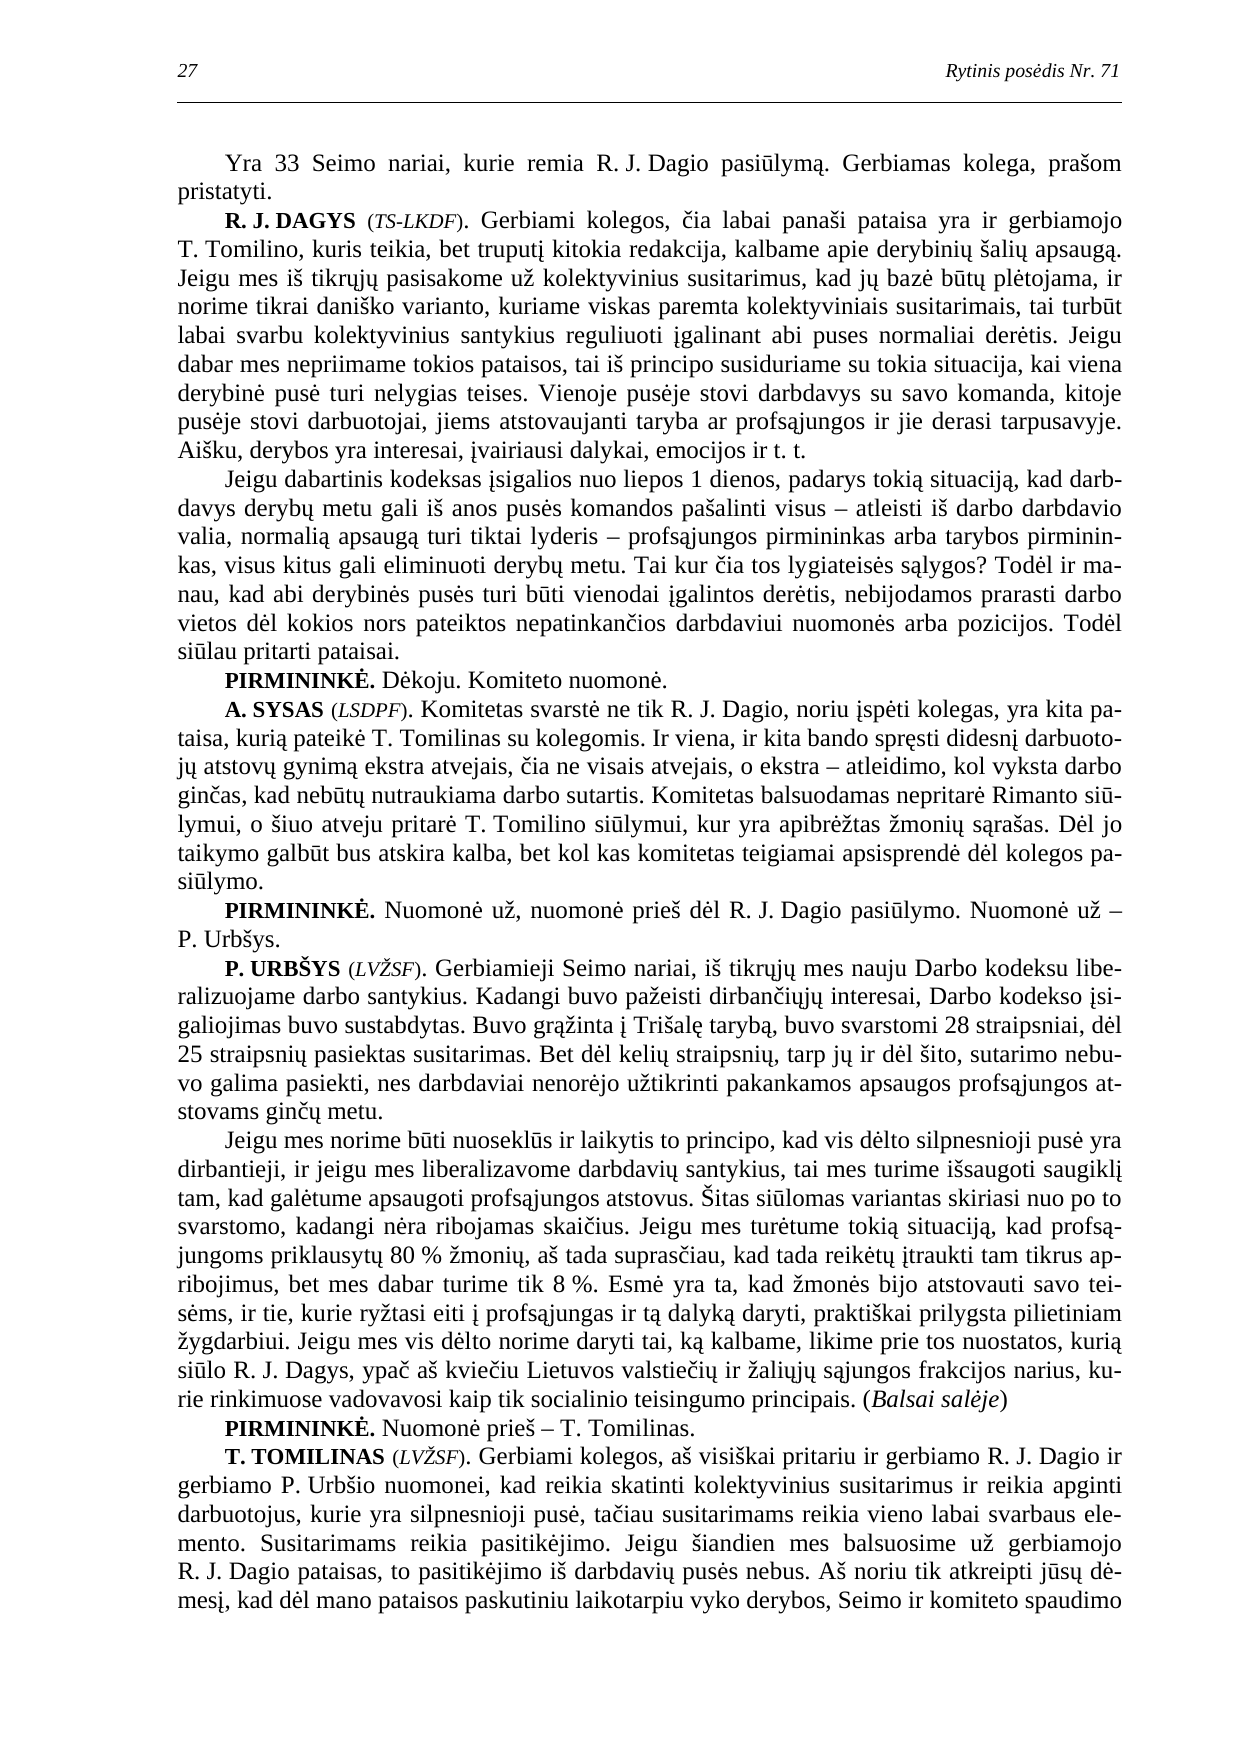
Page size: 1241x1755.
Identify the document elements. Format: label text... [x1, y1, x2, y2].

text R. J. DAGYS (TS-LKDF). Ger­bia­mi ko­le­gos, čia la­bai pa­na­ši pa­tai­sa yra ir ger­bia­mo­jo T. To­mi­li­no, ku­ris tei­kia, bet tru­pu­tį ki­to­kia re­dak­ci­ja, kal­ba­me apie de­ry­bi­nių ša­lių ap­sau­gą. Jei­gu mes iš tik­rų­jų pa­si­sa­ko­me už ko­lek­ty­vi­nius su­si­ta­ri­mus, kad jų ba­zė bū­tų plė­to­ja­ma, ir no­ri­me tik­rai da­niš­ko va­rian­to, ku­ria­me vis­kas pa­rem­ta ko­lek­ty­vi­niais su­si­ta­ri­mais, tai tur­būt la­bai svar­bu ko­lek­ty­vi­nius san­ty­kius re­gu­liuo­ti įga­li­nant abi pu­ses nor­ma­liai de­rė­tis. Jei­gu dabar mes ne­pri­ima­me to­kios pa­tai­sos, tai iš prin­ci­po su­si­du­ria­me su to­kia si­tu­a­ci­ja, kai vie­na de­ry­bi­nė pu­sė tu­ri ne­ly­gias tei­ses. Vie­no­je pu­sė­je sto­vi darb­da­vys su sa­vo ko­man­da, ki­to­je pu­sė­je sto­vi dar­buo­to­jai, jiems at­sto­vau­jan­ti ta­ry­ba ar prof­są­jun­gos ir jie de­ra­si tar­pu­sa­vy­je. Aiš­ku, de­ry­bos yra in­te­re­sai, įvai­riau­si da­ly­kai, emo­ci­jos ir t. t. [177, 205, 1122, 464]
text A. SYSAS (LSDPF). Ko­mi­te­tas svars­tė ne tik R. J. Da­gio, no­riu įspė­ti ko­le­gas, yra ki­ta pa­tai­sa, ku­rią pa­tei­kė T. To­mi­li­nas su ko­le­go­mis. Ir vie­na, ir ki­ta ban­do spręs­ti di­des­nį dar­buo­to­jų at­sto­vų gy­ni­mą eks­tra at­ve­jais, čia ne vi­sais at­ve­jais, o eks­tra – at­lei­di­mo, kol vyks­ta dar­bo gin­čas, kad ne­bū­tų nu­trau­kia­ma dar­bo su­tar­tis. Ko­mi­te­tas bal­suo­da­mas ne­pri­ta­rė Ri­man­to siū­ly­mui, o šiuo at­ve­ju pri­ta­rė T. To­mi­li­no siū­ly­mui, kur yra api­brėž­tas žmo­nių są­ra­šas. Dėl jo tai­ky­mo gal­būt bus at­ski­ra kal­ba, bet kol kas ko­mi­te­tas tei­gia­mai ap­si­spren­dė dėl ko­le­gos pa­siū­ly­mo. [177, 694, 1122, 895]
text Yra 33 Sei­mo na­riai, ku­rie re­mia R. J. Da­gio pa­siū­ly­mą. Ger­bia­mas ko­le­ga, pra­šom prista­ty­ti. [177, 148, 1122, 205]
text Jei­gu da­bar­ti­nis ko­dek­sas įsi­ga­lios nuo lie­pos 1 die­nos, pa­da­rys to­kią si­tu­a­ci­ją, kad darb­da­vys de­ry­bų me­tu ga­li iš anos pu­sės ko­man­dos pa­ša­lin­ti vi­sus – at­leis­ti iš dar­bo darb­da­vio va­lia, nor­ma­lią ap­sau­gą tu­ri tik­tai ly­de­ris – prof­są­jun­gos pir­mi­nin­kas ar­ba ta­ry­bos pir­mi­nin­kas, vi­sus ki­tus ga­li eli­mi­nuo­ti de­ry­bų me­tu. Tai kur čia tos ly­gia­tei­sės są­ly­gos? To­dėl ir ma­nau, kad abi de­ry­bi­nės pu­sės tu­ri bū­ti vie­no­dai įga­lin­tos de­rė­tis, ne­bi­jo­da­mos pra­ras­ti dar­bo vie­tos dėl ko­kios nors pa­teik­tos ne­pa­tin­kan­čios darb­da­viui nuo­mo­nės ar­ba po­zi­ci­jos. To­dėl siū­lau pri­tar­ti pa­tai­sai. [177, 464, 1122, 665]
text PIRMININKĖ. Dė­ko­ju. Ko­mi­te­to nuo­mo­nė. [177, 665, 1122, 694]
text PIRMININKĖ. Nuo­mo­nė už, nuo­mo­nė prieš dėl R. J. Da­gio pa­siū­ly­mo. Nuo­mo­nė už – P. Urb­šys. [177, 895, 1122, 953]
text P. URBŠYS (LVŽSF). Ger­bia­mie­ji Sei­mo na­riai, iš tik­rų­jų mes nau­ju Dar­bo ko­dek­su li­be­ra­li­zuo­ja­me dar­bo san­ty­kius. Ka­dan­gi bu­vo pa­žeis­ti dir­ban­čių­jų in­te­re­sai, Dar­bo ko­dek­so įsi­ga­lio­ji­mas bu­vo su­stab­dy­tas. Bu­vo grą­žin­ta į Tri­ša­lę ta­ry­bą, bu­vo svars­to­mi 28 straips­niai, dėl 25 straips­nių pa­siek­tas su­si­ta­ri­mas. Bet dėl ke­lių straips­nių, tarp jų ir dėl ši­to, su­ta­ri­mo ne­bu­vo ga­li­ma pa­siek­ti, nes darb­da­viai ne­no­rė­jo už­tik­rin­ti pa­kan­ka­mos ap­sau­gos prof­są­jun­gos at­sto­vams gin­čų me­tu. [177, 953, 1122, 1125]
text PIRMININKĖ. Nuo­mo­nė prieš – T. To­mi­li­nas. [177, 1413, 1122, 1441]
text Jei­gu mes no­ri­me bū­ti nuo­sek­lūs ir lai­ky­tis to prin­ci­po, kad vis dėl­to sil­pnes­nio­ji pu­sė yra dir­ban­tie­ji, ir jei­gu mes li­be­ra­li­za­vo­me darb­da­vių san­ty­kius, tai mes tu­ri­me iš­sau­go­ti sau­gik­lį tam, kad ga­lė­tu­me ap­sau­go­ti prof­są­jun­gos at­sto­vus. Ši­tas siū­lo­mas va­rian­tas ski­ria­si nuo po to svars­to­mo, ka­dan­gi nė­ra ri­bo­ja­mas skai­čius. Jei­gu mes tu­rė­tu­me to­kią si­tu­a­ci­ją, kad prof­są­jun­goms pri­klau­sy­tų 80 % žmo­nių, aš ta­da su­pras­čiau, kad ta­da rei­kė­tų įtrauk­ti tam tik­rus ap­ri­bo­ji­mus, bet mes da­bar tu­ri­me tik 8 %. Es­mė yra ta, kad žmo­nės bi­jo at­sto­vau­ti sa­vo tei­sėms, ir tie, ku­rie ryž­ta­si ei­ti į prof­są­jun­gas ir tą da­ly­ką da­ry­ti, prak­tiš­kai pri­lygs­ta pi­lie­ti­niam žyg­dar­biui. Jei­gu mes vis dėl­to no­ri­me da­ry­ti tai, ką kal­ba­me, li­ki­me prie tos nuo­sta­tos, ku­rią siū­lo R. J. Da­gys, ypač aš kvie­čiu Lie­tu­vos vals­tie­čių ir ža­lių­jų są­jun­gos frak­ci­jos na­rius, ku­rie rin­ki­muo­se va­do­va­vo­si kaip tik so­cia­li­nio tei­sin­gu­mo prin­ci­pais. (Bal­sai sa­lė­je) [177, 1125, 1122, 1413]
text T. TOMILINAS (LVŽSF). Ger­bia­mi ko­le­gos, aš vi­siš­kai pri­ta­riu ir ger­bia­mo R. J. Da­gio ir ger­bia­mo P. Urb­šio nuo­mo­nei, kad rei­kia ska­tin­ti ko­lek­ty­vi­nius su­si­ta­ri­mus ir rei­kia ap­gin­ti dar­buo­to­jus, ku­rie yra sil­pnes­nio­ji pu­sė, ta­čiau su­si­ta­ri­mams rei­kia vie­no la­bai svar­baus ele­men­to. Su­si­ta­ri­mams rei­kia pa­si­ti­kė­ji­mo. Jei­gu šian­dien mes bal­suo­si­me už ger­bia­mo­jo R. J. Da­gio pa­tai­sas, to pa­si­ti­kė­ji­mo iš darb­da­vių pu­sės ne­bus. Aš no­riu tik at­kreip­ti jū­sų dė­me­sį, kad dėl ma­no pa­tai­sos pas­ku­ti­niu lai­ko­tar­piu vy­ko de­ry­bos, Sei­mo ir ko­mi­te­to spau­di­mo [177, 1441, 1122, 1614]
